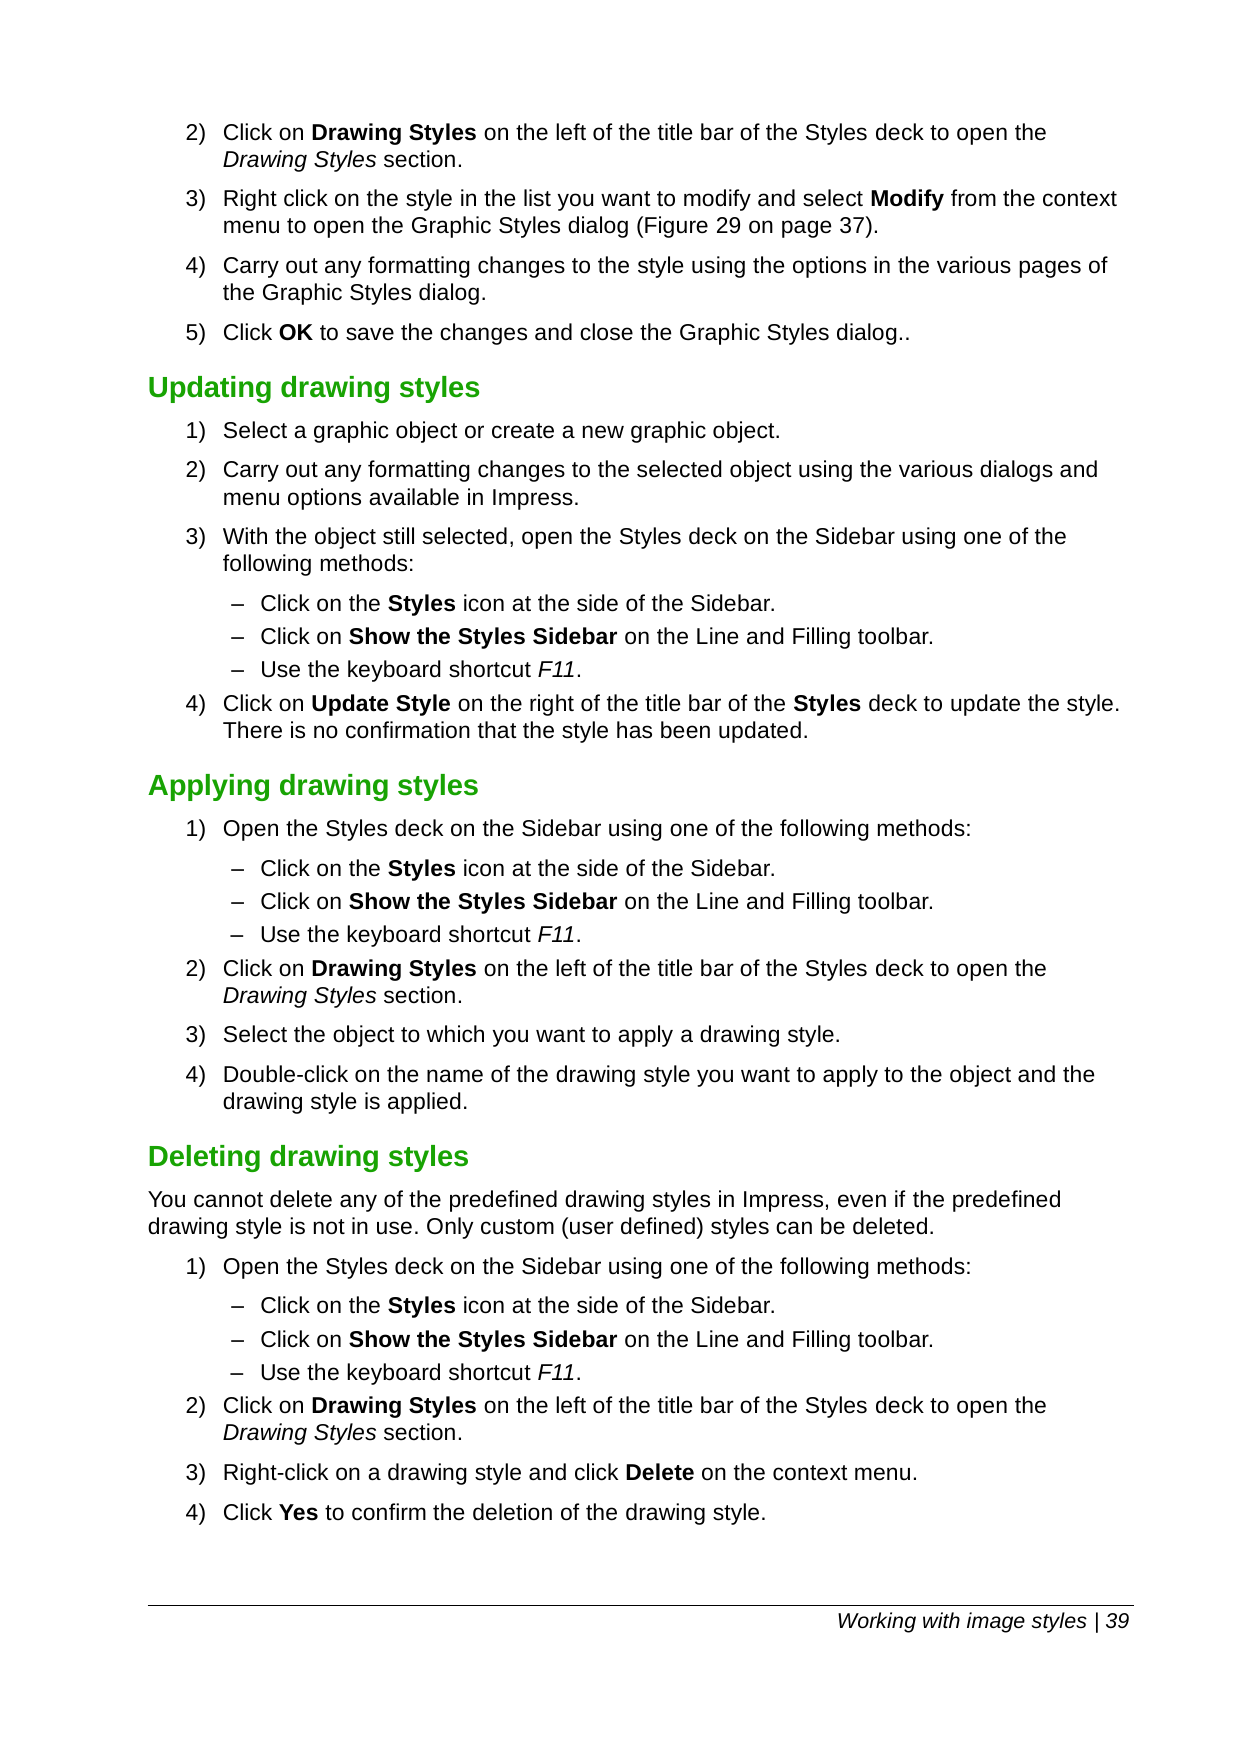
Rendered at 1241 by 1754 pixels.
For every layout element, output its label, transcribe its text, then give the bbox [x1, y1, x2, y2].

list With the object still selected, open the Styles deck on the Sidebar using one of the following methods: [206, 522, 1134, 577]
list Click on Drawing Styles on the left of the title bar of the Styles deck to open the Drawing Styles section. [206, 954, 1134, 1008]
list Click on the Styles icon at the side of the Sidebar. [231, 854, 1134, 881]
subtitle Applying drawing styles [148, 768, 1134, 802]
list Click on Drawing Styles on the left of the title bar of the Styles deck to open the Drawing Styles section. [206, 118, 1134, 172]
list Click on Update Style on the right of the title bar of the Styles deck to update the style. There is no confirmation that the style has been updated. [206, 689, 1134, 743]
list Right-click on a drawing style and click Delete on the context menu. [206, 1458, 1134, 1485]
list Click on Drawing Styles on the left of the title bar of the Styles deck to open the Drawing Styles section. [206, 1392, 1134, 1446]
list Open the Styles deck on the Sidebar using one of the following methods: [206, 814, 1134, 841]
subtitle Deleting drawing styles [148, 1139, 1134, 1173]
subtitle Updating drawing styles [148, 370, 1134, 404]
list Click on Show the Styles Sidebar on the Line and Filling toolbar. [231, 622, 1134, 649]
list Use the keyboard shortcut F11. [230, 921, 1134, 948]
list Click on the Styles icon at the side of the Sidebar. [231, 1292, 1134, 1319]
list Click on Show the Styles Sidebar on the Line and Filling toolbar. [231, 1325, 1134, 1352]
list Use the keyboard shortcut F11. [231, 656, 1134, 683]
list Click OK to save the changes and close the Graphic Styles dialog.. [206, 318, 1134, 345]
list Select the object to which you want to apply a drawing style. [206, 1021, 1134, 1048]
list Carry out any formatting changes to the style using the options in the various pages of the Graphic Styles dialog. [206, 251, 1134, 306]
text You cannot delete any of the predefined drawing styles in Impress, even if the predefined drawing style is not in use. Only custom (user defined) styles can be deleted. [148, 1185, 1134, 1239]
list Select a graphic object or create a new graphic object. [206, 416, 1134, 443]
list Double-click on the name of the drawing style you want to apply to the object and the drawing style is applied. [206, 1060, 1134, 1114]
list Click on Show the Styles Sidebar on the Line and Filling toolbar. [231, 887, 1134, 914]
list Right click on the style in the list you want to modify and select Modify from the context menu to open the Graphic Styles dialog (Figure 29 on page 35). [206, 185, 1134, 239]
list Carry out any formatting changes to the selected object using the various dialogs and menu options available in Impress. [206, 456, 1134, 510]
list Open the Styles deck on the Sidebar using one of the following methods: [206, 1252, 1134, 1279]
list Use the keyboard shortcut F11. [230, 1358, 1134, 1385]
list Click Yes to confirm the deletion of the drawing style. [206, 1498, 1134, 1525]
list Click on the Styles icon at the side of the Sidebar. [231, 589, 1134, 616]
